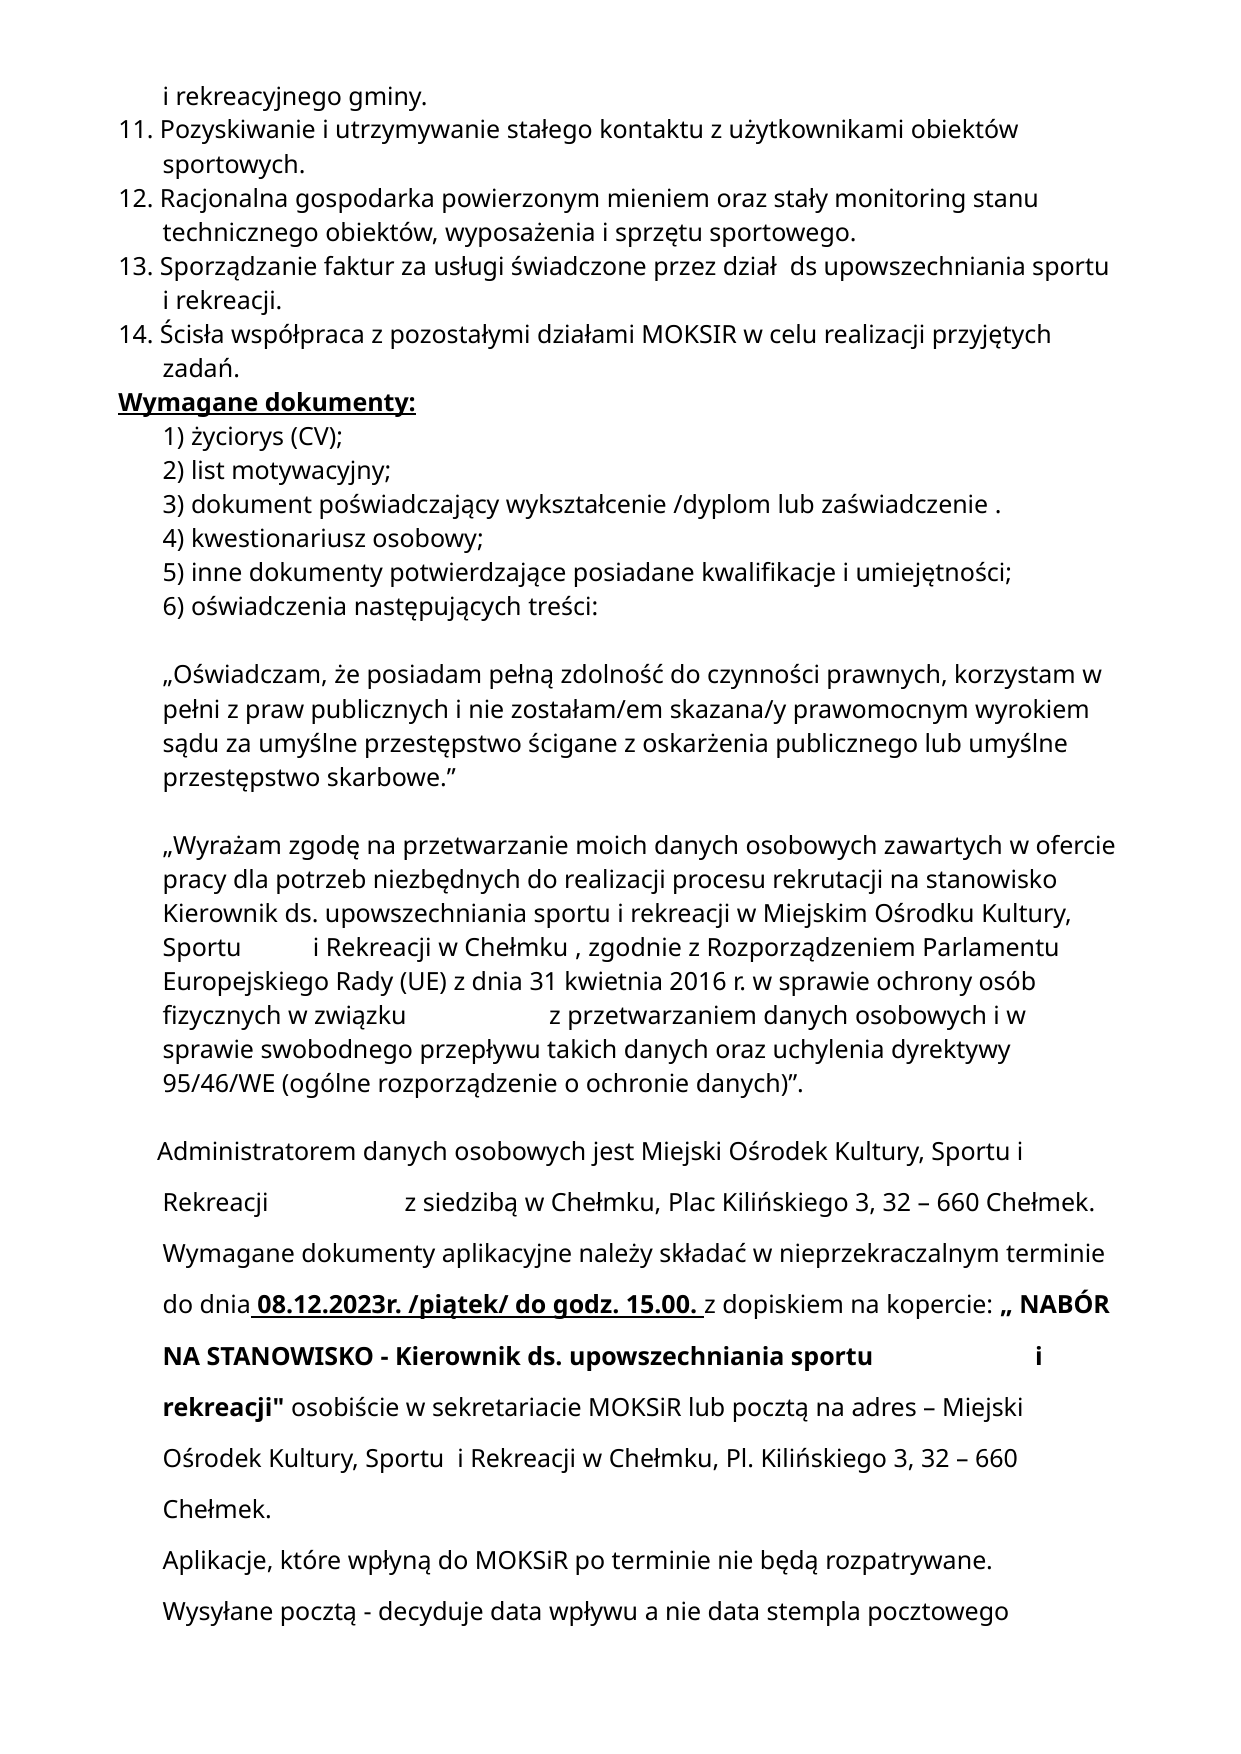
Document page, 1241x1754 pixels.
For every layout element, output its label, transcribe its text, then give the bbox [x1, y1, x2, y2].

text 12. Racjonalna gospodarka powierzonym mieniem oraz stały monitoring stanu technicznego obiektów, wyposażenia i sprzętu sportowego. [118, 180, 1122, 248]
text „Oświadczam, że posiadam pełną zdolność do czynności prawnych, korzystam w pełni z praw publicznych i nie zostałam/em skazana/y prawomocnym wyrokiem sądu za umyślne przestępstwo ścigane z oskarżenia publicznego lub umyślne przestępstwo skarbowe.” [118, 623, 1122, 793]
text Administratorem danych osobowych jest Miejski Ośrodek Kultury, Sportu i Rekreacji z siedzibą w Chełmku, Plac Kilińskiego 3, 32 – 660 Chełmek. Wymagane dokumenty aplikacyjne należy składać w nieprzekraczalnym terminie do dnia 08.12.2023r. /piątek/ do godz. 15.00. z dopiskiem na kopercie: „ NABÓR NA STANOWISKO - Kierownik ds. upowszechniania sportu i rekreacji" osobiście w sekretariacie MOKSiR lub pocztą na adres – Miejski Ośrodek Kultury, Sportu i Rekreacji w Chełmku, Pl. Kilińskiego 3, 32 – 660 Chełmek. Aplikacje, które wpłyną do MOKSiR po terminie nie będą rozpatrywane. Wysyłane pocztą - decyduje data wpływu a nie data stempla pocztowego [118, 1134, 1122, 1627]
text 14. Ścisła współpraca z pozostałymi działami MOKSIR w celu realizacji przyjętych zadań. [118, 317, 1122, 385]
text Wymagane dokumenty: 1) życiorys (CV); 2) list motywacyjny; 3) dokument poświadczający wykształcenie /dyplom lub zaświadczenie . 4) kwestionariusz osobowy; 5) inne dokumenty potwierdzające posiadane kwalifikacje i umiejętności; 6) oświadczenia następujących treści: [118, 385, 1122, 623]
text 11. Pozyskiwanie i utrzymywanie stałego kontaktu z użytkownikami obiektów sportowych. [118, 112, 1122, 180]
text 13. Sporządzanie faktur za usługi świadczone przez dział ds upowszechniania sportu i rekreacji. [118, 248, 1122, 317]
text „Wyrażam zgodę na przetwarzanie moich danych osobowych zawartych w ofercie pracy dla potrzeb niezbędnych do realizacji procesu rekrutacji na stanowisko Kierownik ds. upowszechniania sportu i rekreacji w Miejskim Ośrodku Kultury, Sportu i Rekreacji w Chełmku , zgodnie z Rozporządzeniem Parlamentu Europejskiego Rady (UE) z dnia 31 kwietnia 2016 r. w sprawie ochrony osób fizycznych w związku z przetwarzaniem danych osobowych i w sprawie swobodnego przepływu takich danych oraz uchylenia dyrektywy 95/46/WE (ogólne rozporządzenie o ochronie danych)”. [118, 793, 1122, 1134]
text i rekreacyjnego gminy. [118, 78, 1122, 112]
